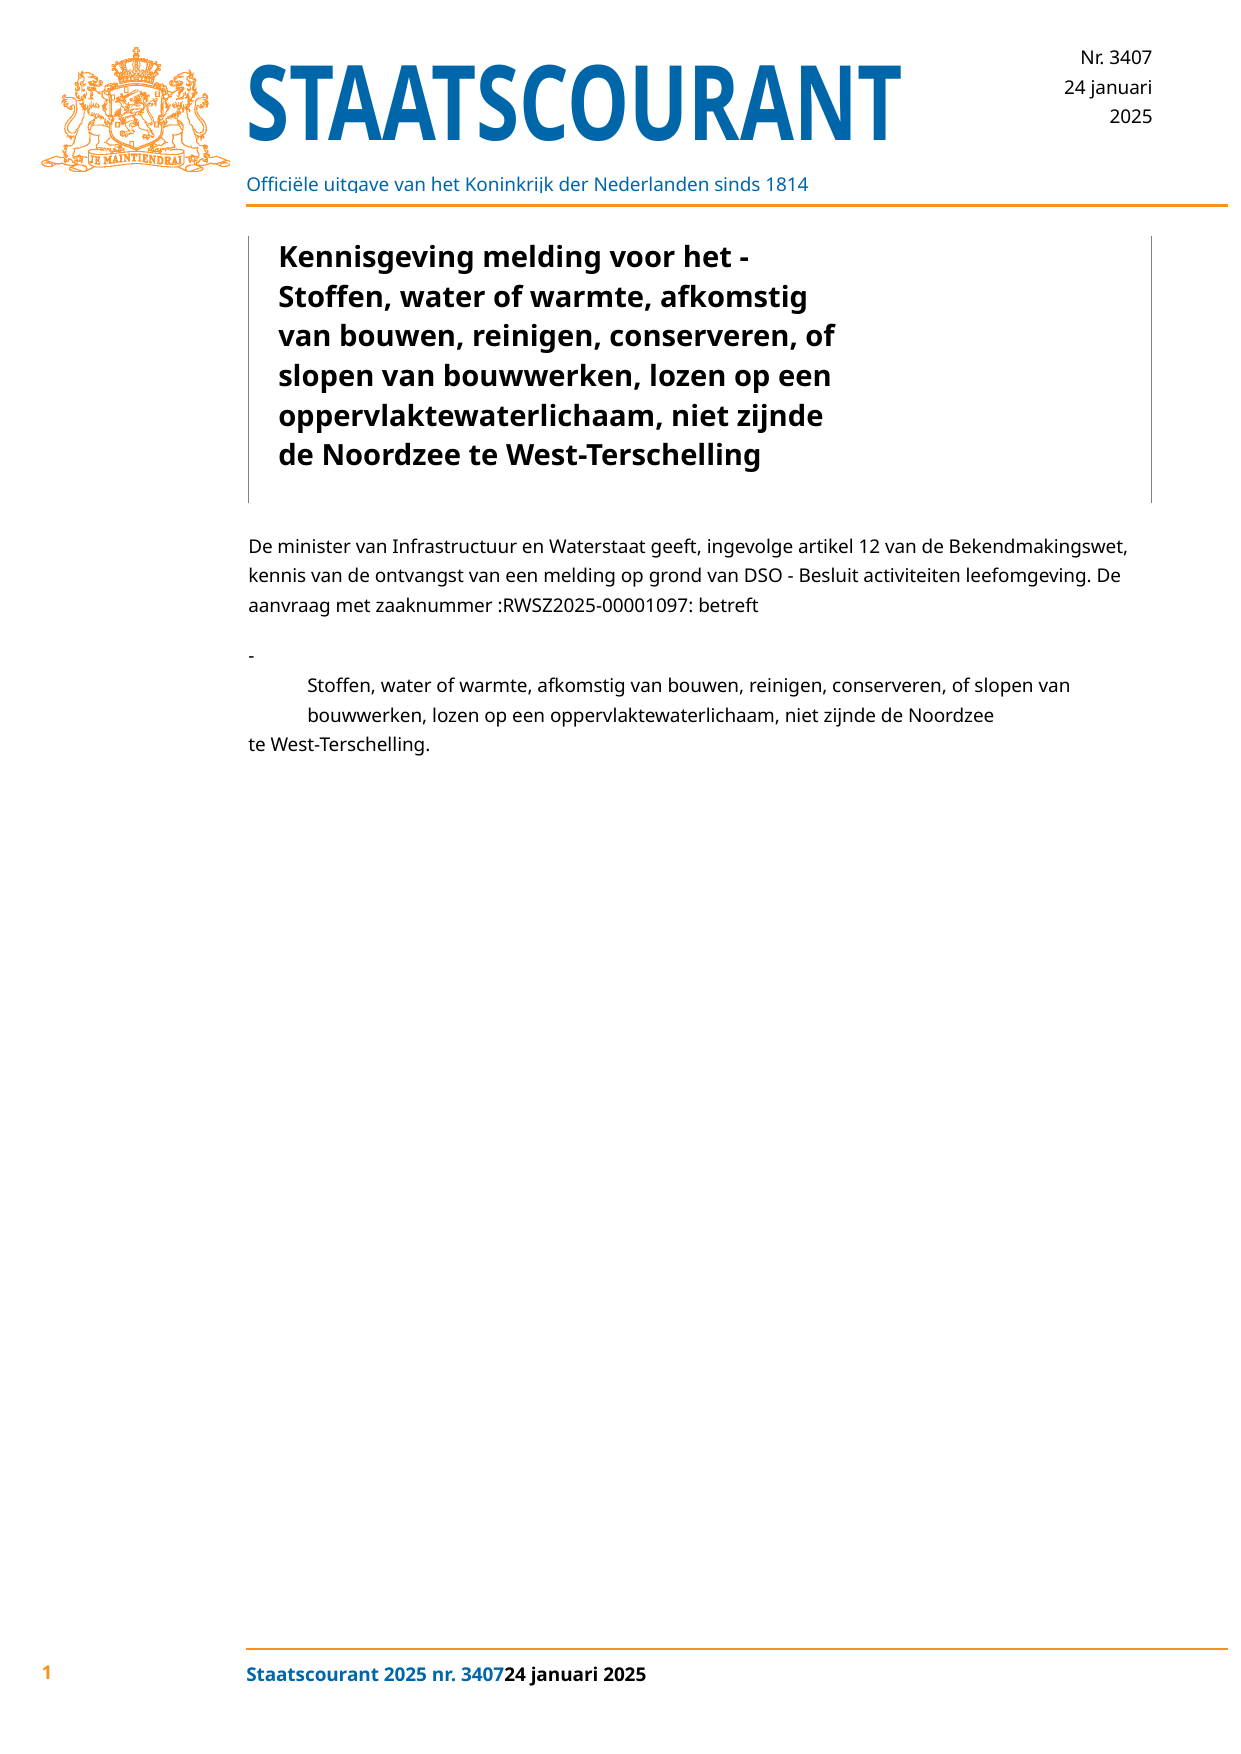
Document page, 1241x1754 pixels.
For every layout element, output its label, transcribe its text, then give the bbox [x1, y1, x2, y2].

list Stoffen, water of warmte, afkomstig van bouwen, reinigen, conserveren, of slopen van bouwwerken, lozen op een oppervlaktewaterlichaam, niet zijnde de Noordzee [248, 672, 1152, 727]
picture [912, 236, 1090, 414]
picture [41, 47, 231, 172]
table_header Kennisgeving melding voor het -Stoffen, water of warmte, afkomstig van bouwen, reinigen, conserveren, of slopen van bouwwerken, lozen op een oppervlaktewaterlichaam, niet zijnde de Noordzee te West-Terschelling [249, 236, 850, 503]
table_header [1090, 236, 1151, 413]
text De minister van Infrastructuur en Waterstaat geeft, ingevolge artikel 12 van de Bekendmakingswet, kennis van de ontvangst van een melding op grond van DSO - Besluit activiteiten leefomgeving. De aanvraag met zaaknummer :RWSZ2025-00001097: betreft [248, 533, 1152, 618]
text te West-Terschelling. [248, 731, 1152, 757]
table_header [850, 414, 1151, 503]
table_header [850, 236, 912, 413]
